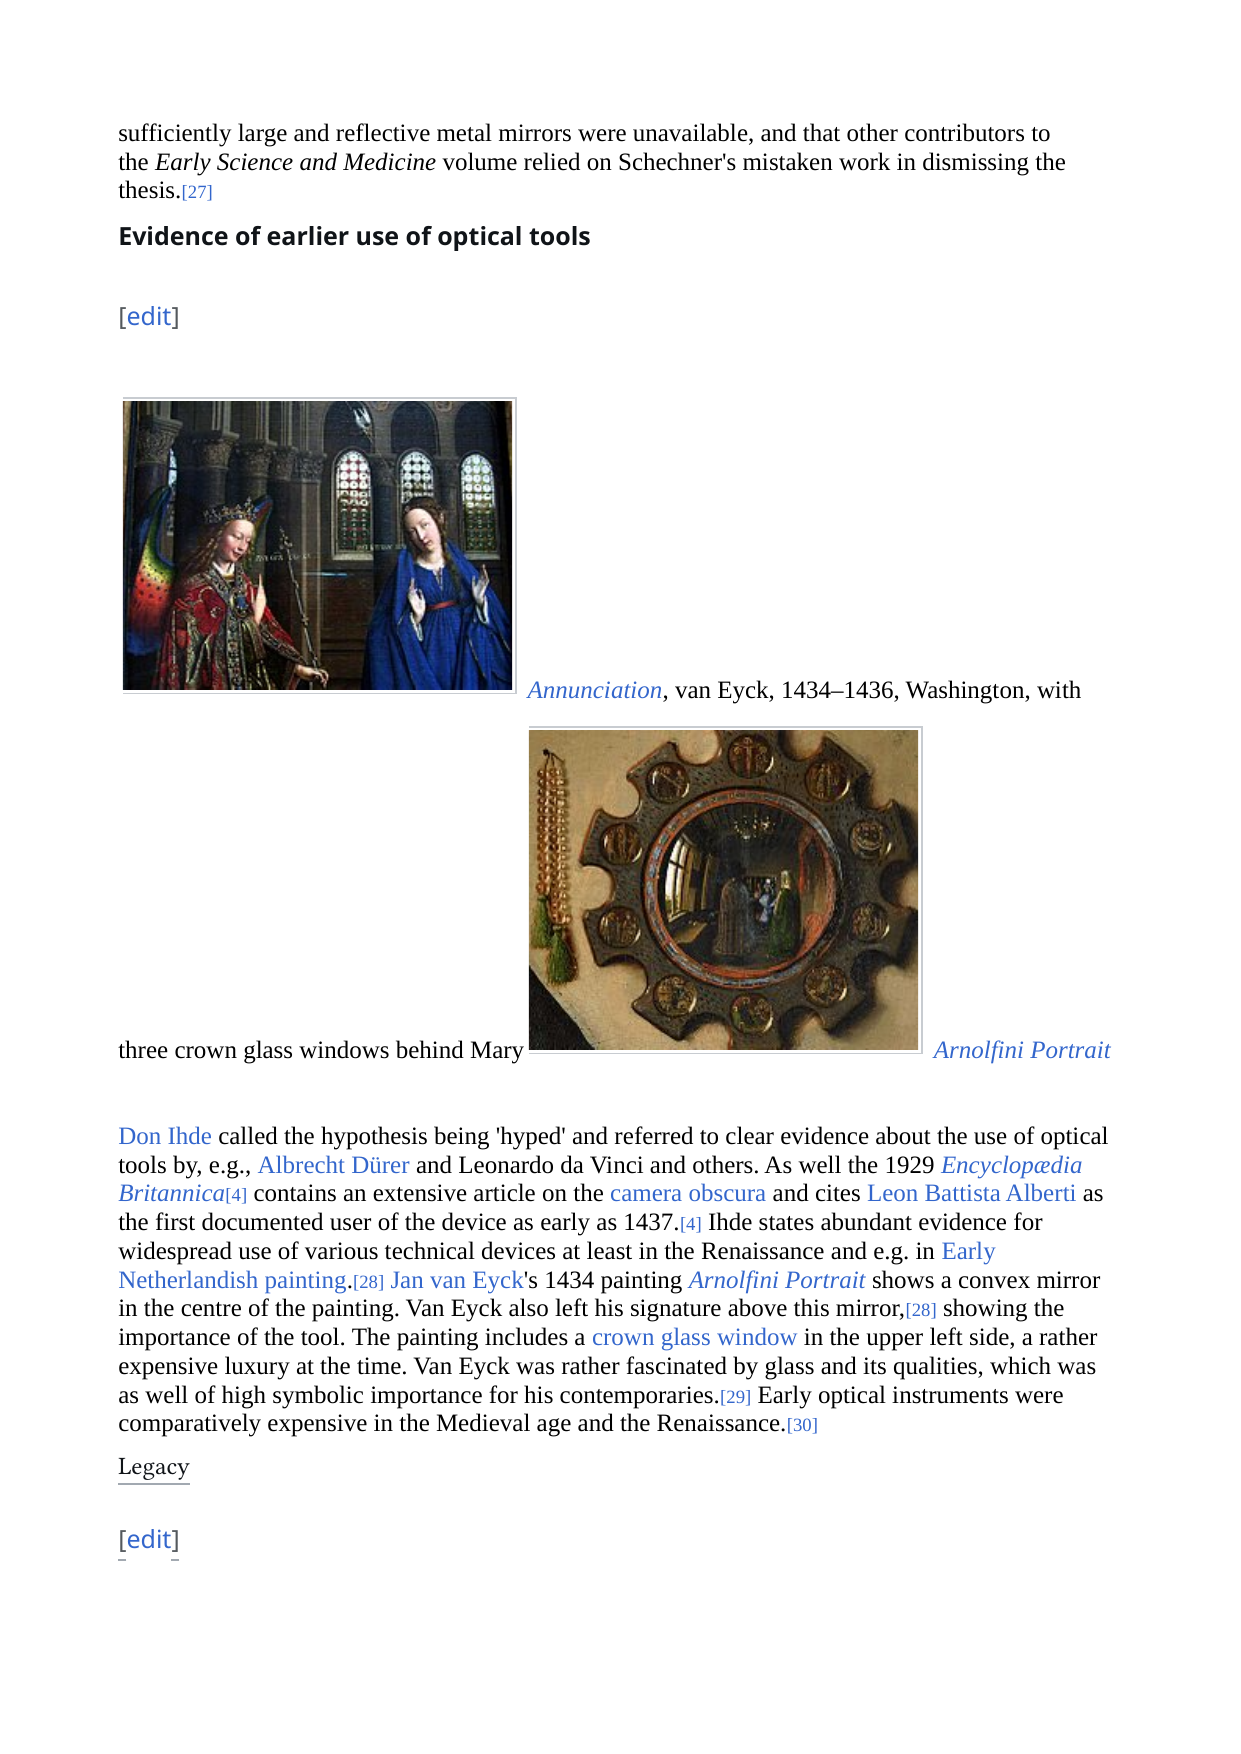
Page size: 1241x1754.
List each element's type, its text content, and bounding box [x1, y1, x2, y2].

text [edit] [118, 1522, 1122, 1561]
text Don Ihde called the hypothesis being 'hyped' and referred to clear evidence about the use of optical tools by, e.g., Albrecht Dürer and Leonardo da Vinci and others. As well the 1929 Encyclopædia Britannica[4] contains an extensive article on the camera obscura and cites Leon Battista Alberti as the first documented user of the device as early as 1437.[4] Ihde states abundant evidence for widespread use of various technical devices at least in the Renaissance and e.g. in Early Netherlandish painting.[28] Jan van Eyck's 1434 painting Arnolfini Portrait shows a convex mirror in the centre of the painting. Van Eyck also left his signature above this mirror,[28] showing the importance of the tool. The painting includes a crown glass window in the upper left side, a rather expensive luxury at the time. Van Eyck was rather fascinated by glass and its qualities, which was as well of high symbolic importance for his contemporaries.[29] Early optical instruments were comparatively expensive in the Medieval age and the Renaissance.[30] [118, 1121, 1122, 1437]
text [edit] [118, 298, 1122, 332]
subtitle Evidence of earlier use of optical tools [118, 219, 1122, 253]
text Annunciation, van Eyck, 1434–1436, Washington, with three crown glass windows behind Mary Arnolfini Portrait [118, 392, 1122, 1064]
picture [528, 730, 919, 1050]
text sufficiently large and reflective metal mirrors were unavailable, and that other contributors to the Early Science and Medicine volume relied on Schechner's mistaken work in dismissing the thesis.[27] [118, 118, 1122, 204]
picture [122, 401, 513, 690]
subtitle Legacy [118, 1452, 1122, 1485]
